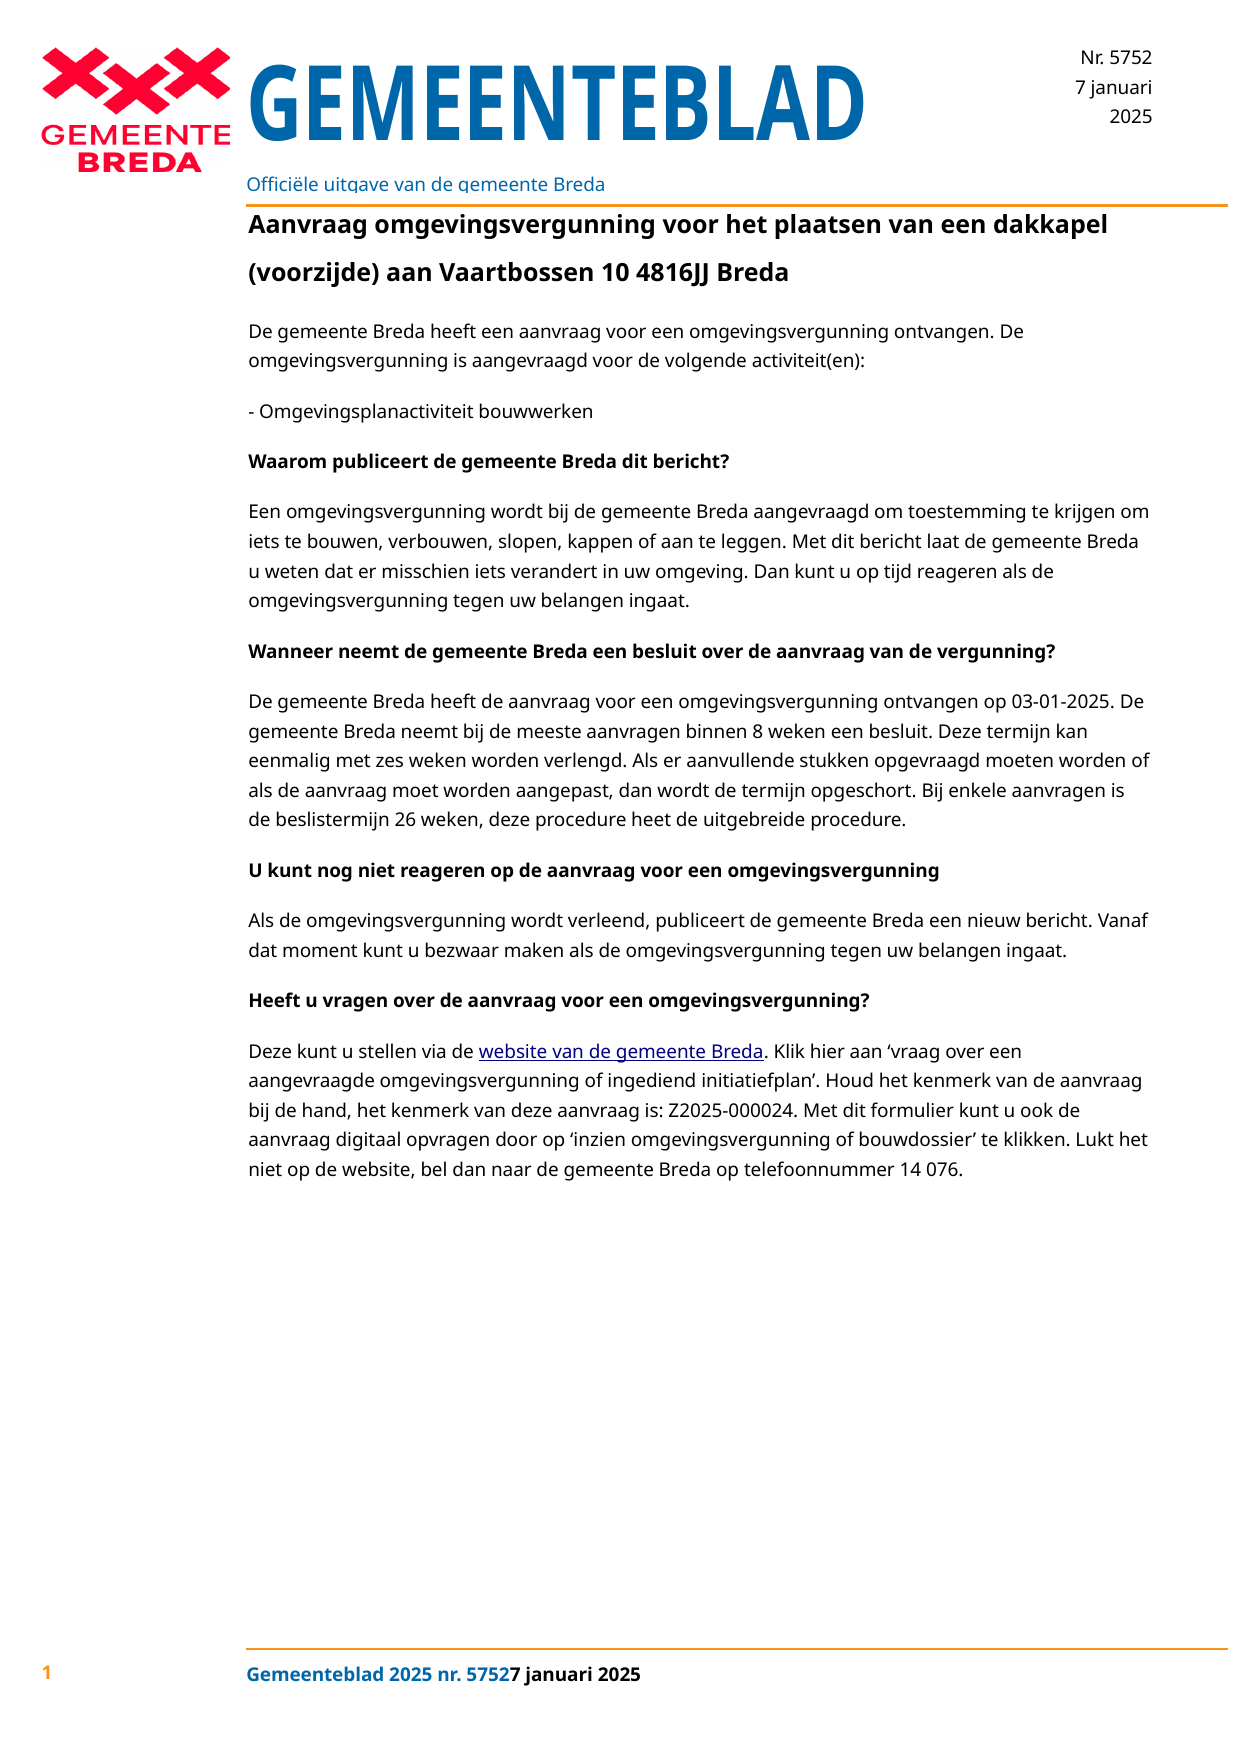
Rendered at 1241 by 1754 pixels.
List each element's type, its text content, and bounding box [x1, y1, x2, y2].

text Een omgevingsvergunning wordt bij de gemeente Breda aangevraagd om toestemming te krijgen om iets te bouwen, verbouwen, slopen, kappen of aan te leggen. Met dit bericht laat de gemeente Breda u weten dat er misschien iets verandert in uw omgeving. Dan kunt u op tijd reageren als de omgevingsvergunning tegen uw belangen ingaat. [248, 499, 1152, 613]
text Als de omgevingsvergunning wordt verleend, publiceert de gemeente Breda een nieuw bericht. Vanaf dat moment kunt u bezwaar maken als de omgevingsvergunning tegen uw belangen ingaat. [248, 907, 1152, 963]
text Waarom publiceert de gemeente Breda dit bericht? [248, 448, 1152, 474]
text U kunt nog niet reageren op de aanvraag voor een omgevingsvergunning [248, 857, 1152, 883]
text De gemeente Breda heeft de aanvraag voor een omgevingsvergunning ontvangen op 03-01-2025. De gemeente Breda neemt bij de meeste aanvragen binnen 8 weken een besluit. Deze termijn kan eenmalig met zes weken worden verlengd. Als er aanvullende stukken opgevraagd moeten worden of als de aanvraag moet worden aangepast, dan wordt de termijn opgeschort. Bij enkele aanvragen is de beslistermijn 26 weken, deze procedure heet de uitgebreide procedure. [248, 688, 1152, 832]
text Heeft u vragen over de aanvraag voor een omgevingsvergunning? [248, 987, 1152, 1013]
text Deze kunt u stellen via de website van de gemeente Breda. Klik hier aan ‘vraag over een aangevraagde omgevingsvergunning of ingediend initiatiefplan’. Houd het kenmerk van de aanvraag bij de hand, het kenmerk van deze aanvraag is: Z2025-000024. Met dit formulier kunt u ook de aanvraag digitaal opvragen door op ‘inzien omgevingsvergunning of bouwdossier’ te klikken. Lukt het niet op de website, bel dan naar de gemeente Breda op telefoonnummer 14 076. [248, 1038, 1152, 1182]
text Wanneer neemt de gemeente Breda een besluit over de aanvraag van de vergunning? [248, 638, 1152, 664]
text - Omgevingsplanactiviteit bouwwerken [248, 398, 1152, 424]
text De gemeente Breda heeft een aanvraag voor een omgevingsvergunning ontvangen. De omgevingsvergunning is aangevraagd voor de volgende activiteit(en): [248, 318, 1152, 373]
text Aanvraag omgevingsvergunning voor het plaatsen van een dakkapel (voorzijde) aan Vaartbossen 10 4816JJ Breda [248, 207, 1152, 288]
picture [41, 47, 231, 172]
